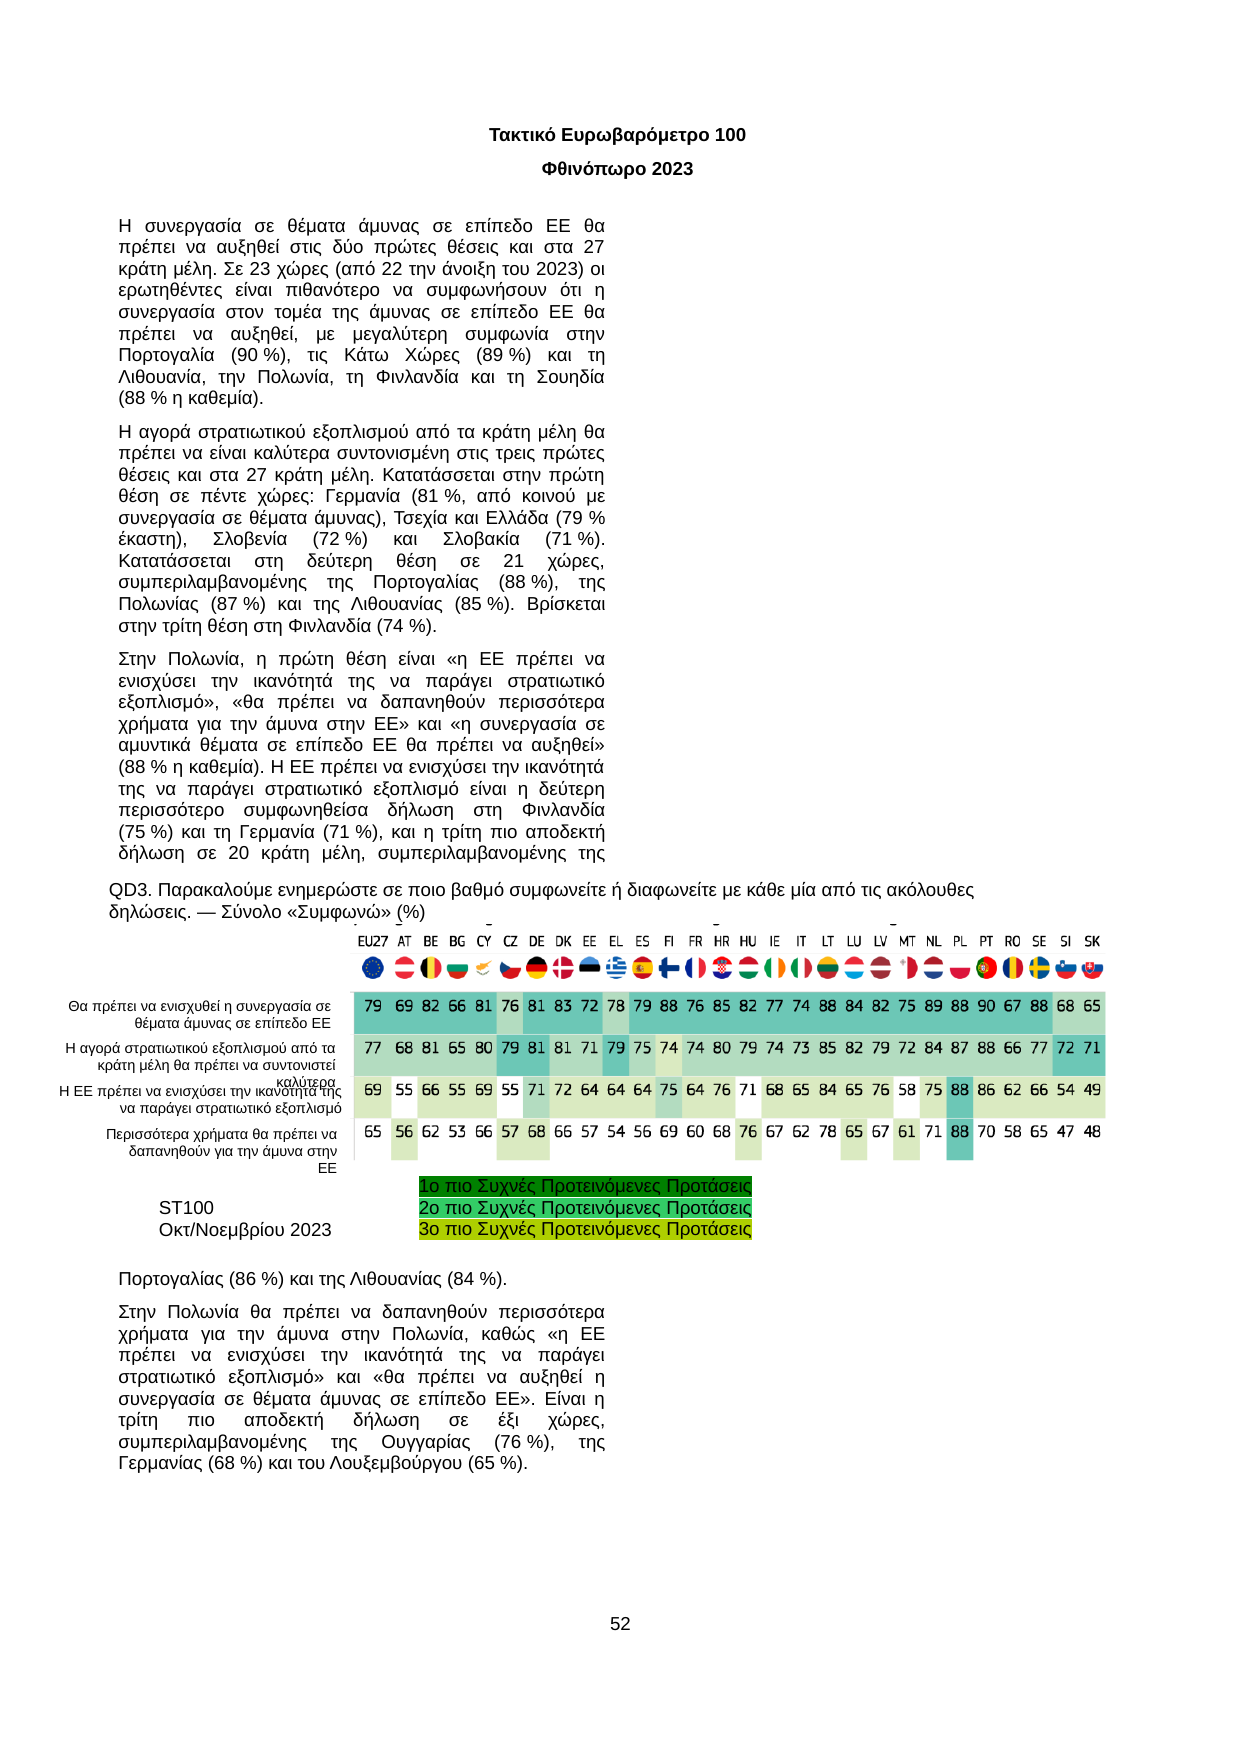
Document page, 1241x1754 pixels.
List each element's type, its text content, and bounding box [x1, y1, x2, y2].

picture [350, 924, 1107, 1179]
text Η συνεργασία σε θέματα άμυνας σε επίπεδο ΕΕ θα πρέπει να αυξηθεί στις δύο πρώτες θέσεις και στα 27 κράτη μέλη. Σε 23 χώρες (από 22 την άνοιξη του 2023) οι ερωτηθέντες είναι πιθανότερο να συμφωνήσουν ότι η συνεργασία στον τομέα της άμυνας σε επίπεδο ΕΕ θα πρέπει να αυξηθεί, με μεγαλύτερη συμφωνία στην Πορτογαλία (90 %), τις Κάτω Χώρες (89 %) και τη Λιθουανία, την Πολωνία, τη Φινλανδία και τη Σουηδία (88 % η καθεμία). [118, 214, 605, 408]
text Η αγορά στρατιωτικού εξοπλισμού από τα κράτη μέλη θα πρέπει να είναι καλύτερα συντονισμένη στις τρεις πρώτες θέσεις και στα 27 κράτη μέλη. Κατατάσσεται στην πρώτη θέση σε πέντε χώρες: Γερμανία (81 %, από κοινού με συνεργασία σε θέματα άμυνας), Τσεχία και Ελλάδα (79 % έκαστη), Σλοβενία (72 %) και Σλοβακία (71 %). Κατατάσσεται στη δεύτερη θέση σε 21 χώρες, συμπεριλαμβανομένης της Πορτογαλίας (88 %), της Πολωνίας (87 %) και της Λιθουανίας (85 %). Βρίσκεται στην τρίτη θέση στη Φινλανδία (74 %). [118, 420, 605, 636]
text Στην Πολωνία, η πρώτη θέση είναι «η ΕΕ πρέπει να ενισχύσει την ικανότητά της να παράγει στρατιωτικό εξοπλισμό», «θα πρέπει να δαπανηθούν περισσότερα χρήματα για την άμυνα στην ΕΕ» και «η συνεργασία σε αμυντικά θέματα σε επίπεδο ΕΕ θα πρέπει να αυξηθεί» (88 % η καθεμία). Η ΕΕ πρέπει να ενισχύσει την ικανότητά της να παράγει στρατιωτικό εξοπλισμό είναι η δεύτερη περισσότερο συμφωνηθείσα δήλωση στη Φινλανδία (75 %) και τη Γερμανία (71 %), και η τρίτη πιο αποδεκτή δήλωση σε 20 κράτη μέλη, συμπεριλαμβανομένης της Πορτογαλίας (86 %) και της Λιθουανίας (84 %). [118, 648, 605, 1289]
text Στην Πολωνία θα πρέπει να δαπανηθούν περισσότερα χρήματα για την άμυνα στην Πολωνία, καθώς «η ΕΕ πρέπει να ενισχύσει την ικανότητά της να παράγει στρατιωτικό εξοπλισμό» και «θα πρέπει να αυξηθεί η συνεργασία σε θέματα άμυνας σε επίπεδο ΕΕ». Είναι η τρίτη πιο αποδεκτή δήλωση σε έξι χώρες, συμπεριλαμβανομένης της Ουγγαρίας (76 %), της Γερμανίας (68 %) και του Λουξεμβούργου (65 %). [118, 1301, 605, 1474]
